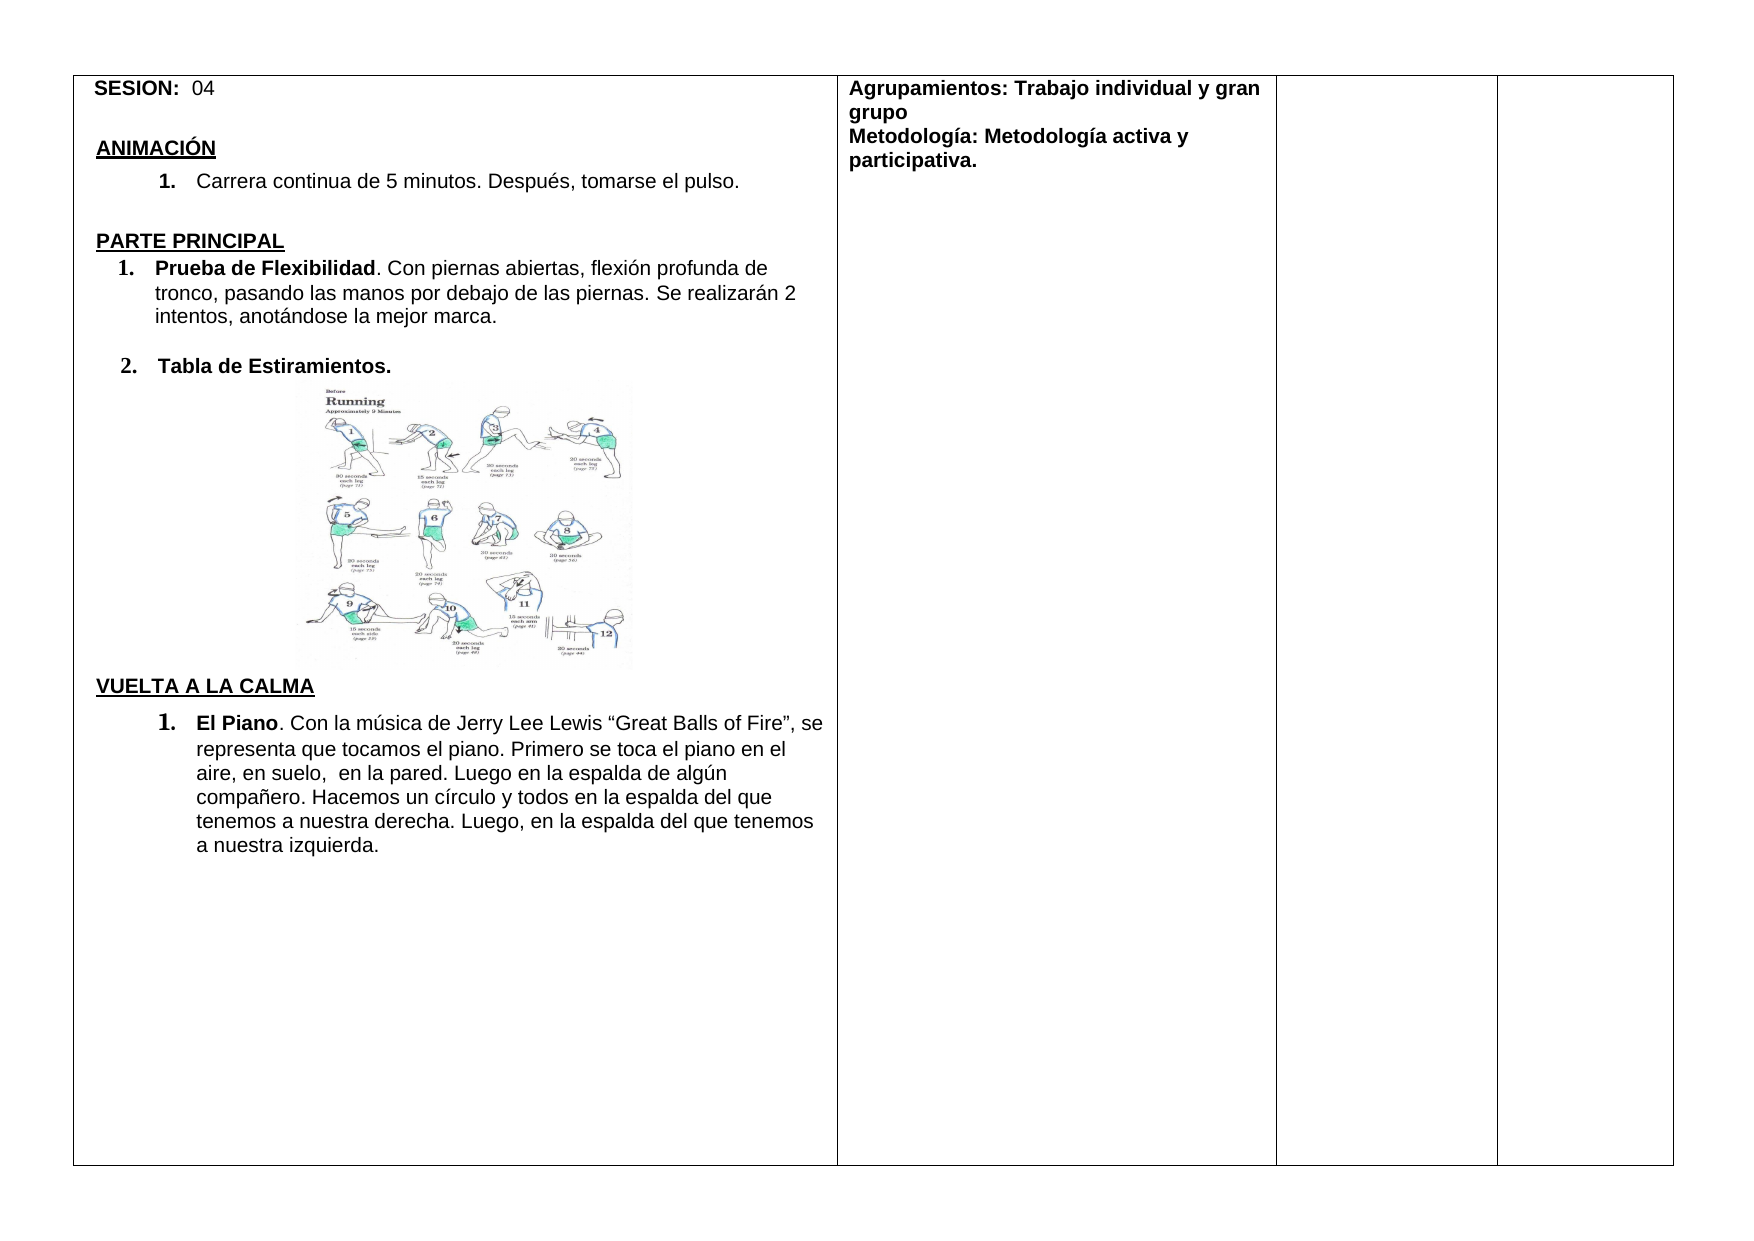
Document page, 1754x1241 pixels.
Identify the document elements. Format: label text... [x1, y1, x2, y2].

picture [295, 380, 633, 670]
table_cell SESION: 04 ANIMACIÓN Carrera continua de 5 minutos. Después, tomarse el pulso. PARTE PRINCIPAL Prueba de Flexibilidad. Con piernas abiertas, flexión profunda de tronco, pasando las manos por debajo de las piernas. Se realizarán 2 intentos, anotándose la mejor marca. Tabla de Estiramientos. VUELTA A LA CALMA El Piano. Con la música de Jerry Lee Lewis “Great Balls of Fire”, se representa que tocamos el piano. Primero se toca el piano en el aire, en suelo, en la pared. Luego en la espalda de algún compañero. Hacemos un círculo y todos en la espalda del que tenemos a nuestra derecha. Luego, en la espalda del que tenemos a nuestra izquierda. [74, 76, 837, 1165]
table_cell Agrupamientos: Trabajo individual y gran grupo Metodología: Metodología activa y participativa. [838, 76, 1276, 1165]
table_cell [1498, 76, 1673, 1165]
table_cell [1674, 75, 1680, 1165]
table_cell [1277, 76, 1497, 1165]
